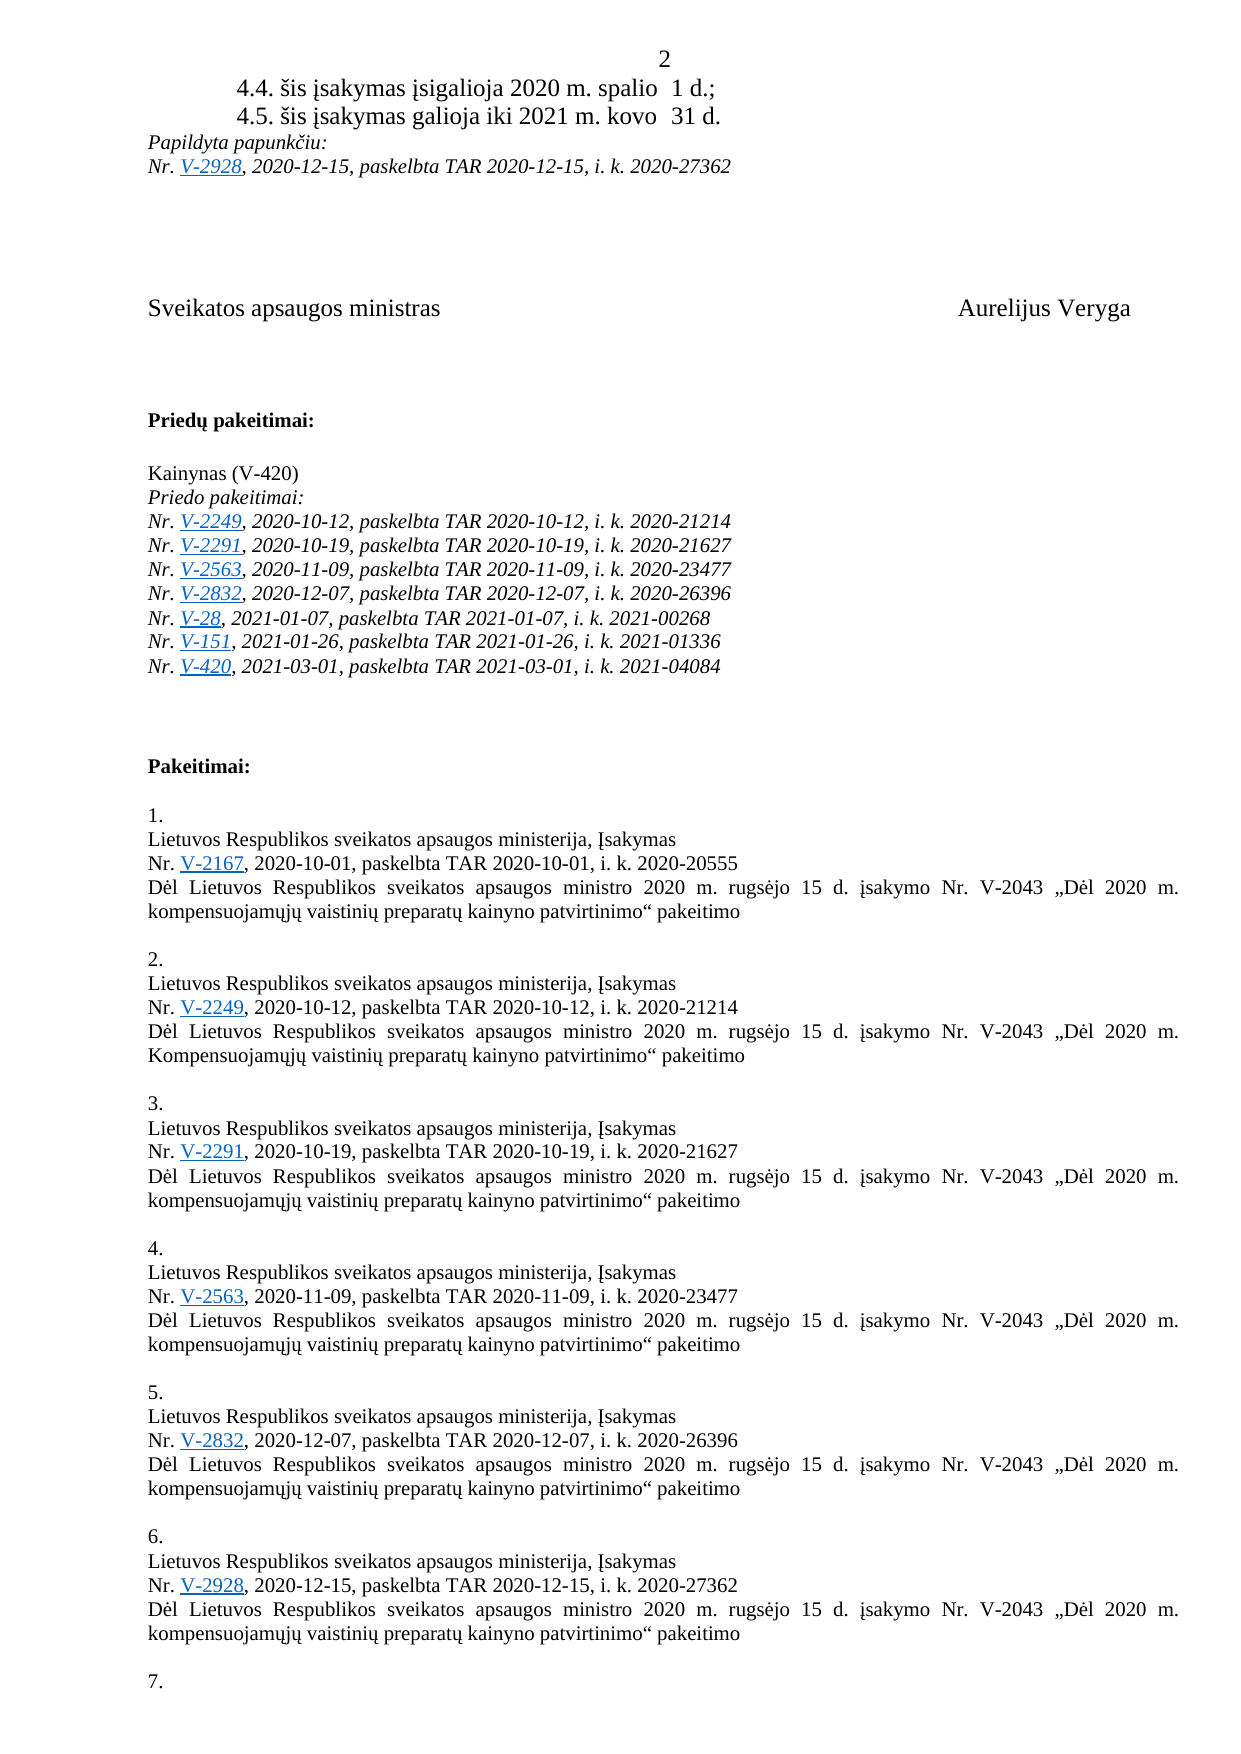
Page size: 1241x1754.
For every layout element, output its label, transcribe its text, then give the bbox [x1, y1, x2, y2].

text Nr. V-2291, 2020-10-19, paskelbta TAR 2020-10-19, i. k. 2020-21627 [148, 533, 1181, 557]
text Dėl Lietuvos Respublikos sveikatos apsaugos ministro 2020 m. rugsėjo 15 d. įsakymo Nr. V-2043 „Dėl 2020 m. kompensuojamųjų vaistinių preparatų kainyno patvirtinimo“ pakeitimo [148, 875, 1181, 923]
text Dėl Lietuvos Respublikos sveikatos apsaugos ministro 2020 m. rugsėjo 15 d. įsakymo Nr. V-2043 „Dėl 2020 m. kompensuojamųjų vaistinių preparatų kainyno patvirtinimo“ pakeitimo [148, 1163, 1181, 1212]
text 1. [148, 803, 1181, 827]
text Nr. V-2928, 2020-12-15, paskelbta TAR 2020-12-15, i. k. 2020-27362 [148, 1573, 1181, 1597]
text Papildyta papunkčiu: [148, 130, 1181, 154]
text Nr. V-2249, 2020-10-12, paskelbta TAR 2020-10-12, i. k. 2020-21214 [148, 995, 1181, 1019]
text Nr. V-2249, 2020-10-12, paskelbta TAR 2020-10-12, i. k. 2020-21214 [148, 509, 1181, 533]
text Lietuvos Respublikos sveikatos apsaugos ministerija, Įsakymas [148, 1115, 1181, 1139]
text Dėl Lietuvos Respublikos sveikatos apsaugos ministro 2020 m. rugsėjo 15 d. įsakymo Nr. V-2043 „Dėl 2020 m. kompensuojamųjų vaistinių preparatų kainyno patvirtinimo“ pakeitimo [148, 1597, 1181, 1645]
text Nr. V-2167, 2020-10-01, paskelbta TAR 2020-10-01, i. k. 2020-20555 [148, 851, 1181, 875]
text Sveikatos apsaugos ministras Aurelijus Veryga [148, 293, 1181, 322]
text Priedo pakeitimai: [148, 485, 1181, 509]
text Nr. V-2291, 2020-10-19, paskelbta TAR 2020-10-19, i. k. 2020-21627 [148, 1139, 1181, 1163]
text Lietuvos Respublikos sveikatos apsaugos ministerija, Įsakymas [148, 971, 1181, 995]
text Dėl Lietuvos Respublikos sveikatos apsaugos ministro 2020 m. rugsėjo 15 d. įsakymo Nr. V-2043 „Dėl 2020 m. kompensuojamųjų vaistinių preparatų kainyno patvirtinimo“ pakeitimo [148, 1308, 1181, 1356]
text Nr. V-28, 2021-01-07, paskelbta TAR 2021-01-07, i. k. 2021-00268 [148, 605, 1181, 629]
text Nr. V-2928, 2020-12-15, paskelbta TAR 2020-12-15, i. k. 2020-27362 [148, 154, 1181, 178]
text Priedų pakeitimai: [148, 408, 1181, 432]
text 7. [148, 1669, 1181, 1693]
text Lietuvos Respublikos sveikatos apsaugos ministerija, Įsakymas [148, 1260, 1181, 1284]
text 4.5. šis įsakymas galioja iki 2021 m. kovo 31 d. [148, 101, 1181, 130]
text 5. [148, 1380, 1181, 1404]
text 4.4. šis įsakymas įsigalioja 2020 m. spalio [148, 73, 658, 101]
text Lietuvos Respublikos sveikatos apsaugos ministerija, Įsakymas [148, 1404, 1181, 1428]
text Nr. V-2832, 2020-12-07, paskelbta TAR 2020-12-07, i. k. 2020-26396 [148, 581, 1181, 605]
text Dėl Lietuvos Respublikos sveikatos apsaugos ministro 2020 m. rugsėjo 15 d. įsakymo Nr. V-2043 „Dėl 2020 m. Kompensuojamųjų vaistinių preparatų kainyno patvirtinimo“ pakeitimo [148, 1019, 1181, 1067]
text Dėl Lietuvos Respublikos sveikatos apsaugos ministro 2020 m. rugsėjo 15 d. įsakymo Nr. V-2043 „Dėl 2020 m. kompensuojamųjų vaistinių preparatų kainyno patvirtinimo“ pakeitimo [148, 1452, 1181, 1500]
text Nr. V-151, 2021-01-26, paskelbta TAR 2021-01-26, i. k. 2021-01336 [148, 629, 1181, 653]
text Pakeitimai: [148, 754, 1181, 778]
text Nr. V-2832, 2020-12-07, paskelbta TAR 2020-12-07, i. k. 2020-26396 [148, 1428, 1181, 1452]
text Lietuvos Respublikos sveikatos apsaugos ministerija, Įsakymas [148, 1548, 1181, 1573]
text 3. [148, 1091, 1181, 1115]
text Nr. V-2563, 2020-11-09, paskelbta TAR 2020-11-09, i. k. 2020-23477 [148, 557, 1181, 581]
text Nr. V-2563, 2020-11-09, paskelbta TAR 2020-11-09, i. k. 2020-23477 [148, 1284, 1181, 1308]
text Kainynas (V-420) [148, 461, 1181, 485]
text 4. [148, 1236, 1181, 1260]
text Lietuvos Respublikos sveikatos apsaugos ministerija, Įsakymas [148, 827, 1181, 851]
text 2. [148, 947, 1181, 971]
text 1 d.; [671, 73, 1181, 101]
text 6. [148, 1524, 1181, 1548]
text Nr. V-420, 2021-03-01, paskelbta TAR 2021-03-01, i. k. 2021-04084 [148, 653, 1181, 678]
